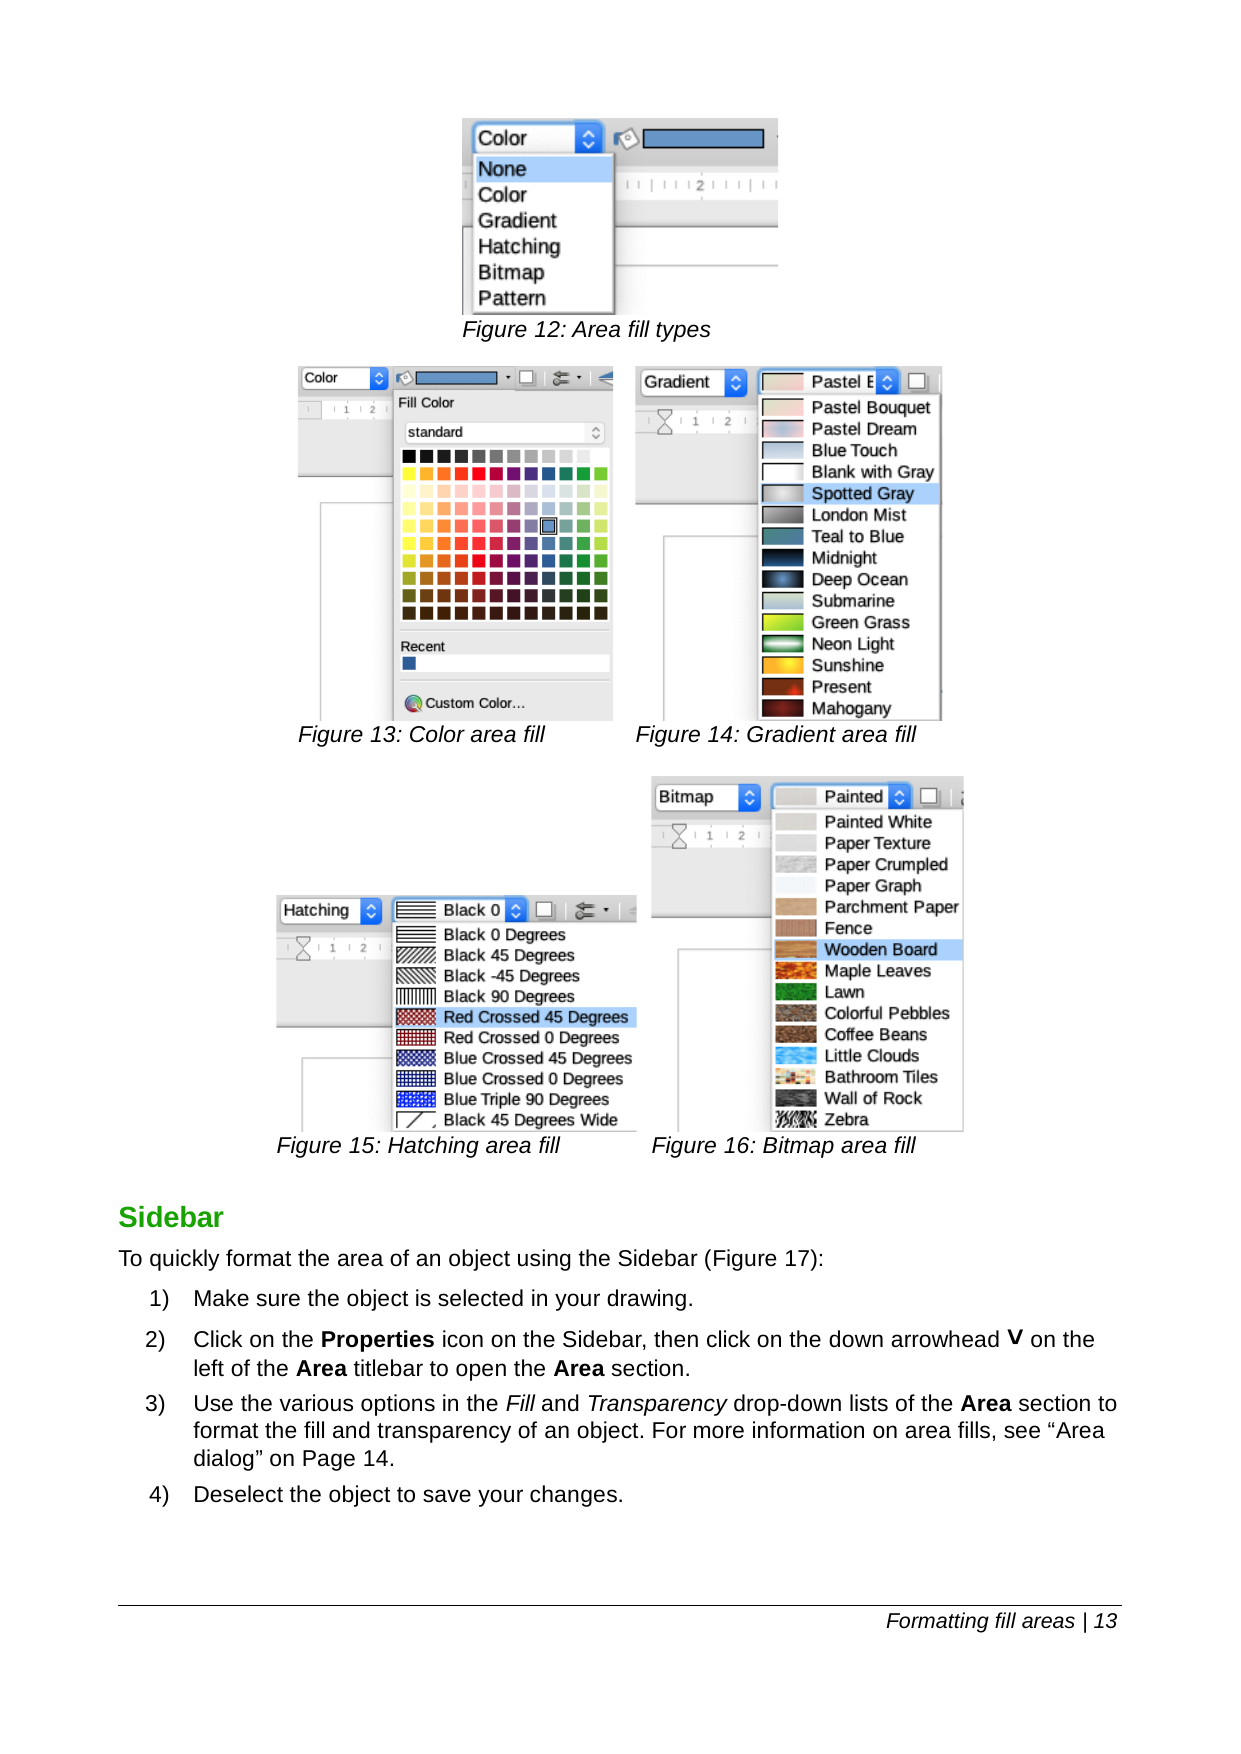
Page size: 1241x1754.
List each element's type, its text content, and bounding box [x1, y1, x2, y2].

text Figure 14: Gradient area fill [635, 721, 942, 747]
list Make sure the object is selected in your drawing. [169, 1284, 1122, 1311]
list Use the various options in the Fill and Transparency drop-down lists of the Area section to format the fill and transparency of an object. For more information on area fills, see “Area dialog” on Page 14. [165, 1390, 1122, 1471]
subtitle Sidebar [118, 1199, 1122, 1233]
picture [462, 118, 779, 315]
picture [635, 366, 943, 721]
list Deselect the object to save your changes. [169, 1480, 1122, 1507]
text Figure 16: Bitmap area fill [651, 1132, 964, 1158]
text Figure 13: Color area fill [298, 721, 613, 747]
text Figure 12: Area fill types [462, 315, 778, 342]
list Click on the Properties icon on the Sidebar, then click on the down arrowhead ˅ on the left of the Area titlebar to open the Area section. [165, 1320, 1122, 1381]
text To quickly format the area of an object using the Sidebar (Figure 17): [118, 1245, 1122, 1272]
picture [651, 776, 964, 1132]
text Figure 15: Hatching area fill [276, 1132, 637, 1158]
picture [276, 895, 637, 1132]
picture [297, 366, 614, 721]
